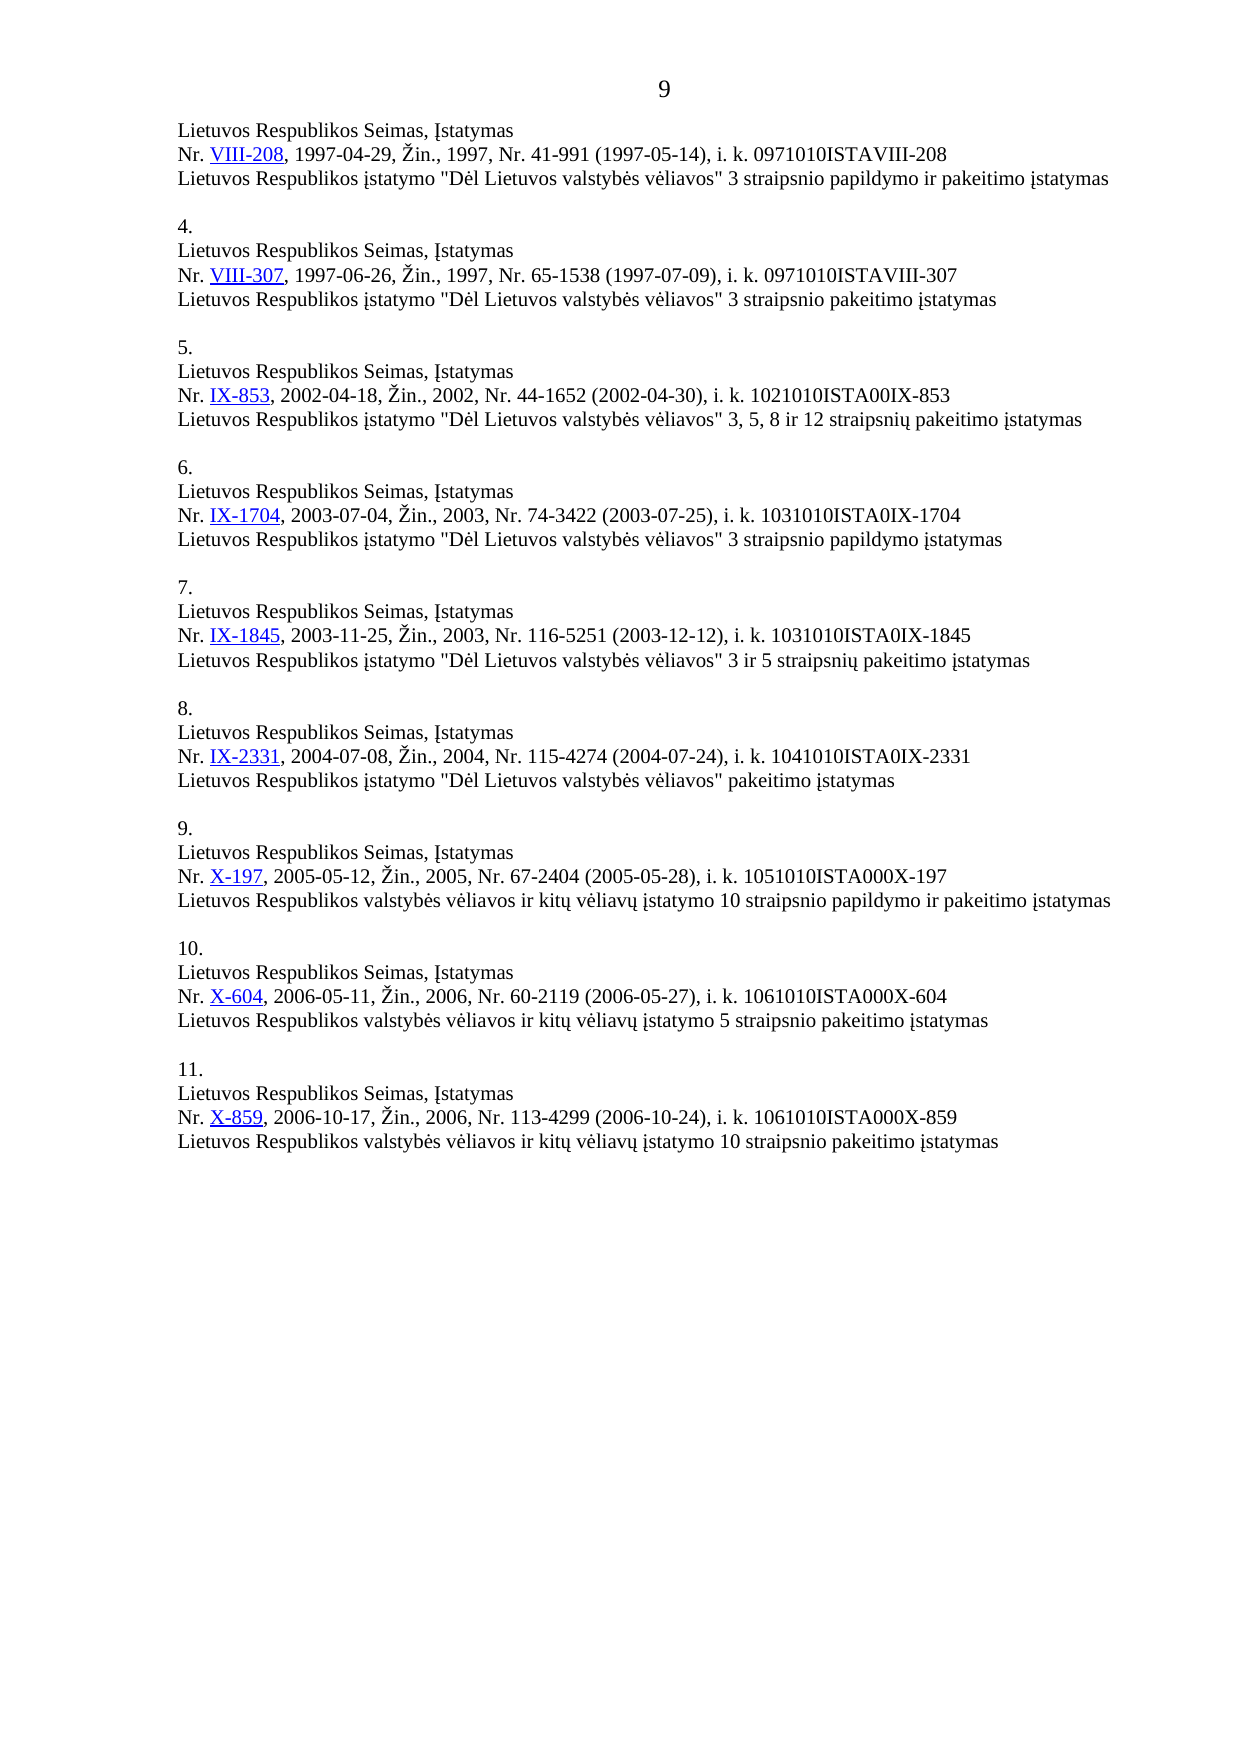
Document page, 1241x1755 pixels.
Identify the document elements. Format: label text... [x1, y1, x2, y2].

text Lietuvos Respublikos valstybės vėliavos ir kitų vėliavų įstatymo 5 straipsnio pakeitimo įstatymas [177, 1008, 1152, 1032]
text Nr. IX-853, 2002-04-18, Žin., 2002, Nr. 44-1652 (2002-04-30), i. k. 1021010ISTA00IX-853 [177, 383, 1152, 407]
text Nr. IX-2331, 2004-07-08, Žin., 2004, Nr. 115-4274 (2004-07-24), i. k. 1041010ISTA0IX-2331 [177, 744, 1152, 768]
text Lietuvos Respublikos Seimas, Įstatymas [177, 118, 1152, 142]
text Lietuvos Respublikos įstatymo "Dėl Lietuvos valstybės vėliavos" 3 ir 5 straipsnių pakeitimo įstatymas [177, 647, 1152, 672]
text Lietuvos Respublikos Seimas, Įstatymas [177, 840, 1152, 864]
text Lietuvos Respublikos įstatymo "Dėl Lietuvos valstybės vėliavos" 3 straipsnio papildymo ir pakeitimo įstatymas [177, 166, 1152, 190]
text 5. [177, 335, 1152, 359]
text 11. [177, 1057, 1152, 1081]
text Nr. X-859, 2006-10-17, Žin., 2006, Nr. 113-4299 (2006-10-24), i. k. 1061010ISTA000X-859 [177, 1105, 1152, 1129]
text Lietuvos Respublikos įstatymo "Dėl Lietuvos valstybės vėliavos" 3 straipsnio papildymo įstatymas [177, 527, 1152, 551]
text Lietuvos Respublikos įstatymo "Dėl Lietuvos valstybės vėliavos" 3 straipsnio pakeitimo įstatymas [177, 287, 1152, 311]
text Nr. X-604, 2006-05-11, Žin., 2006, Nr. 60-2119 (2006-05-27), i. k. 1061010ISTA000X-604 [177, 984, 1152, 1008]
text 4. [177, 214, 1152, 238]
text Lietuvos Respublikos Seimas, Įstatymas [177, 238, 1152, 262]
text 10. [177, 936, 1152, 960]
text Lietuvos Respublikos Seimas, Įstatymas [177, 359, 1152, 383]
text Lietuvos Respublikos Seimas, Įstatymas [177, 960, 1152, 984]
text Lietuvos Respublikos įstatymo "Dėl Lietuvos valstybės vėliavos" 3, 5, 8 ir 12 straipsnių pakeitimo įstatymas [177, 407, 1152, 431]
text 7. [177, 575, 1152, 599]
text Nr. X-197, 2005-05-12, Žin., 2005, Nr. 67-2404 (2005-05-28), i. k. 1051010ISTA000X-197 [177, 864, 1152, 888]
text Lietuvos Respublikos Seimas, Įstatymas [177, 479, 1152, 503]
text Nr. VIII-208, 1997-04-29, Žin., 1997, Nr. 41-991 (1997-05-14), i. k. 0971010ISTAVIII-208 [177, 142, 1152, 166]
text 8. [177, 696, 1152, 720]
text 9. [177, 816, 1152, 840]
text Lietuvos Respublikos Seimas, Įstatymas [177, 720, 1152, 744]
text Lietuvos Respublikos valstybės vėliavos ir kitų vėliavų įstatymo 10 straipsnio pakeitimo įstatymas [177, 1129, 1152, 1153]
text Lietuvos Respublikos Seimas, Įstatymas [177, 1081, 1152, 1105]
text Nr. IX-1845, 2003-11-25, Žin., 2003, Nr. 116-5251 (2003-12-12), i. k. 1031010ISTA0IX-1845 [177, 623, 1152, 647]
text Lietuvos Respublikos įstatymo "Dėl Lietuvos valstybės vėliavos" pakeitimo įstatymas [177, 768, 1152, 792]
text Lietuvos Respublikos Seimas, Įstatymas [177, 599, 1152, 623]
text Lietuvos Respublikos valstybės vėliavos ir kitų vėliavų įstatymo 10 straipsnio papildymo ir pakeitimo įstatymas [177, 888, 1152, 912]
text Nr. IX-1704, 2003-07-04, Žin., 2003, Nr. 74-3422 (2003-07-25), i. k. 1031010ISTA0IX-1704 [177, 503, 1152, 527]
text Nr. VIII-307, 1997-06-26, Žin., 1997, Nr. 65-1538 (1997-07-09), i. k. 0971010ISTAVIII-307 [177, 262, 1152, 287]
text 6. [177, 455, 1152, 479]
